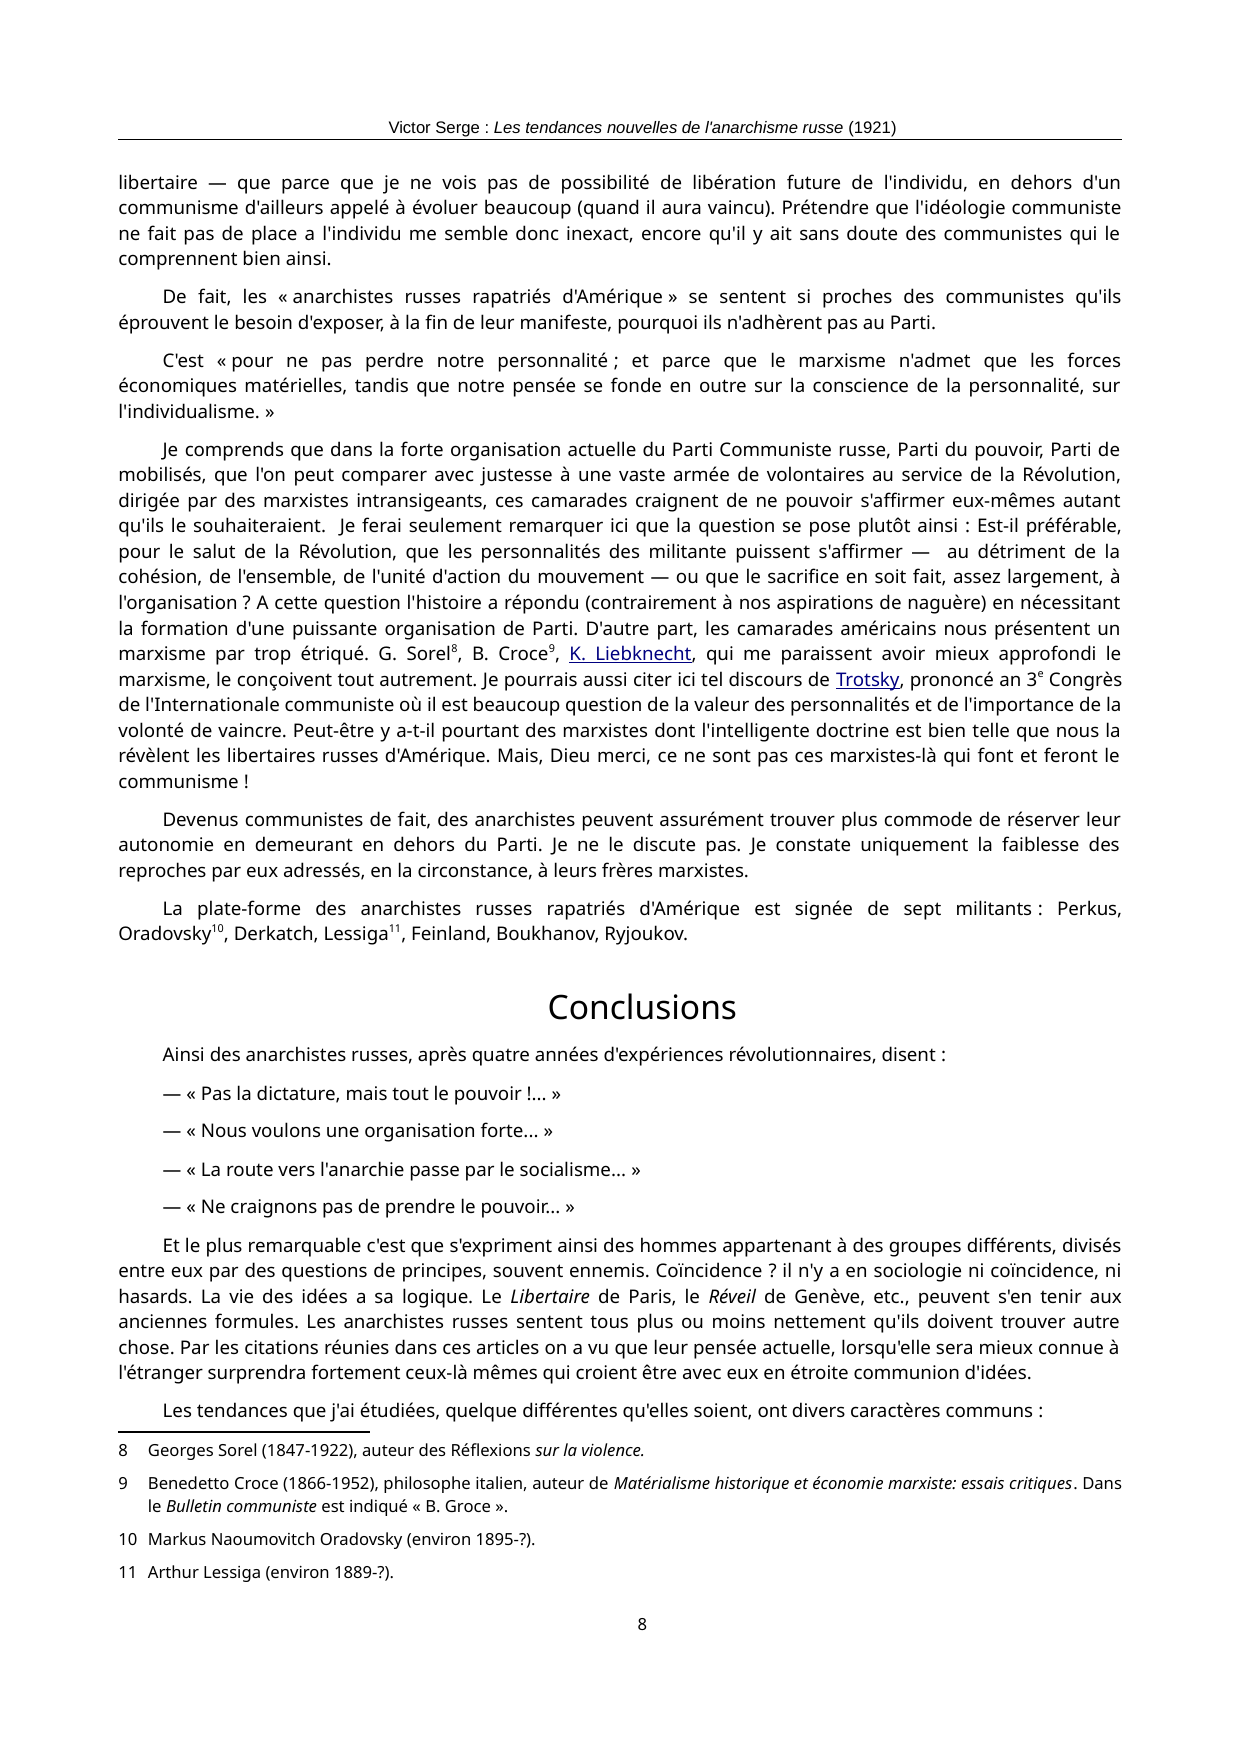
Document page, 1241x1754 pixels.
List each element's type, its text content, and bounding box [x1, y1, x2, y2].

text Benedetto Croce (1866-1952), philosophe italien, auteur de Matérialisme historique et économie marxiste: essais critiques. Dans le Bulletin communiste est indiqué « B. Groce ». [118, 1471, 1122, 1517]
text Et le plus remarquable c'est que s'expriment ainsi des hommes appartenant à des groupes différents, divisés entre eux par des questions de principes, souvent ennemis. Coïncidence ? il n'y a en sociologie ni coïncidence, ni hasards. La vie des idées a sa logique. Le Libertaire de Paris, le Réveil de Genève, etc., peuvent s'en tenir aux anciennes formules. Les anarchistes russes sentent tous plus ou moins nettement qu'ils doivent trouver autre chose. Par les citations réunies dans ces articles on a vu que leur pensée actuelle, lorsqu'elle sera mieux connue à l'étranger surprendra fortement ceux-là mêmes qui croient être avec eux en étroite communion d'idées. [118, 1232, 1122, 1385]
text libertaire — que parce que je ne vois pas de possibilité de libération future de l'individu, en dehors d'un communisme d'ailleurs appelé à évoluer beaucoup (quand il aura vaincu). Prétendre que l'idéologie communiste ne fait pas de place a l'individu me semble donc inexact, encore qu'il y ait sans doute des communistes qui le comprennent bien ainsi. [118, 169, 1122, 271]
text Les tendances que j'ai étudiées, quelque différentes qu'elles soient, ont divers caractères communs : [118, 1397, 1122, 1423]
text Devenus communistes de fait, des anarchistes peuvent assurément trouver plus commode de réserver leur autonomie en demeurant en dehors du Parti. Je ne le discute pas. Je constate uniquement la faiblesse des reproches par eux adressés, en la circonstance, à leurs frères marxistes. [118, 806, 1122, 882]
text — « Nous voulons une organisation forte... » [118, 1118, 1122, 1143]
text Je comprends que dans la forte organisation actuelle du Parti Communiste russe, Parti du pouvoir, Parti de mobilisés, que l'on peut comparer avec justesse à une vaste armée de volontaires au service de la Révolution, dirigée par des marxistes intransigeants, ces camarades craignent de ne pouvoir s'affirmer eux-mêmes autant qu'ils le souhaiteraient. Je ferai seulement remarquer ici que la question se pose plutôt ainsi : Est-il préférable, pour le salut de la Révolution, que les personnalités des militante puissent s'affirmer — au détriment de la cohésion, de l'ensemble, de l'unité d'action du mouvement — ou que le sacrifice en soit fait, assez largement, à l'organisation ? A cette question l'histoire a répondu (contrairement à nos aspirations de naguère) en nécessitant la formation d'une puissante organisation de Parti. D'autre part, les camarades américains nous présentent un marxisme par trop étriqué. G. Sorel, B. Croce, K. Liebknecht, qui me paraissent avoir mieux approfondi le marxisme, le conçoivent tout autrement. Je pourrais aussi citer ici tel discours de Trotsky, prononcé an 3e Congrès de l'Internationale communiste où il est beaucoup question de la valeur des personnalités et de l'importance de la volonté de vaincre. Peut-être y a-t-il pourtant des marxistes dont l'intelligente doctrine est bien telle que nous la révèlent les libertaires russes d'Amérique. Mais, Dieu merci, ce ne sont pas ces marxistes-là qui font et feront le communisme ! [118, 436, 1122, 793]
text C'est « pour ne pas perdre notre personnalité ; et parce que le marxisme n'admet que les forces économiques matérielles, tandis que notre pensée se fonde en outre sur la conscience de la personnalité, sur l'individualisme. » [118, 347, 1122, 424]
text Arthur Lessiga (environ 1889-?). [118, 1561, 1122, 1583]
text — « Pas la dictature, mais tout le pouvoir !... » [118, 1080, 1122, 1105]
text Georges Sorel (1847-1922), auteur des Réflexions sur la violence. [118, 1438, 1122, 1461]
text De fait, les « anarchistes russes rapatriés d'Amérique » se sentent si proches des communistes qu'ils éprouvent le besoin d'exposer, à la fin de leur manifeste, pourquoi ils n'adhèrent pas au Parti. [118, 283, 1122, 334]
text Markus Naoumovitch Oradovsky (environ 1895-?). [118, 1527, 1122, 1550]
text Ainsi des anarchistes russes, après quatre années d'expériences révolutionnaires, disent : [118, 1042, 1122, 1067]
subtitle Conclusions [118, 983, 1122, 1029]
text — « Ne craignons pas de prendre le pouvoir... » [118, 1194, 1122, 1219]
text — « La route vers l'anarchie passe par le socialisme... » [118, 1156, 1122, 1181]
text La plate-forme des anarchistes russes rapatriés d'Amérique est signée de sept militants : Perkus, Oradovsky, Derkatch, Lessiga, Feinland, Boukhanov, Ryjoukov. [118, 895, 1122, 946]
